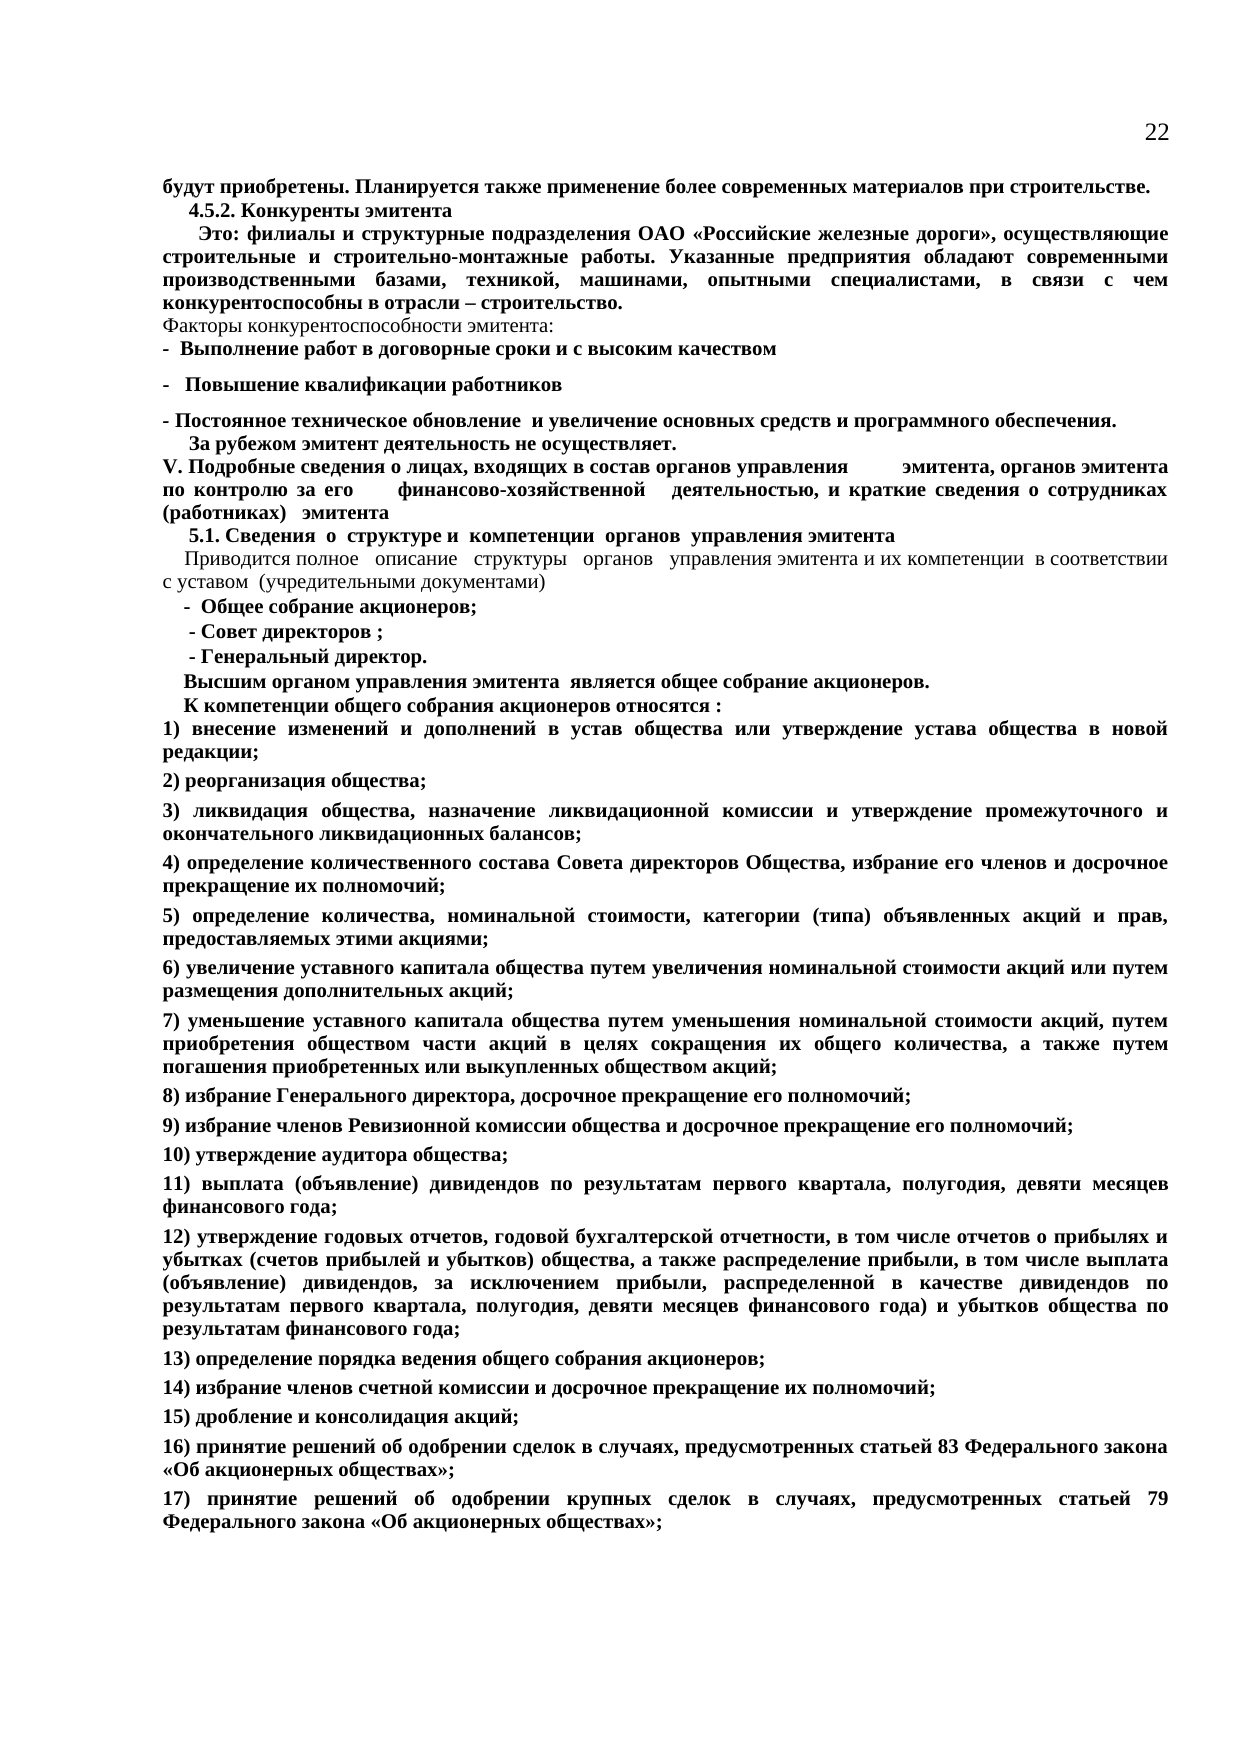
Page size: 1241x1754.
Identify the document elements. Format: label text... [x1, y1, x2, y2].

text 5.1. Сведения о структуре и компетенции органов управления эмитента [162, 524, 1169, 547]
text Приводится полное описание структуры органов управления эмитента и их компетенции в соответствии с уставом (учредительными документами) [162, 547, 1169, 593]
text 7) уменьшение уставного капитала общества путем уменьшения номинальной стоимости акций, путем приобретения обществом части акций в целях сокращения их общего количества, а также путем погашения приобретенных или выкупленных обществом акций; [162, 1008, 1169, 1078]
text 3) ликвидация общества, назначение ликвидационной комиссии и утверждение промежуточного и окончательного ликвидационных балансов; [162, 798, 1169, 845]
text К компетенции общего собрания акционеров относятся : [183, 693, 1169, 717]
text 1) внесение изменений и дополнений в устав общества или утверждение устава общества в новой редакции; [162, 717, 1169, 763]
text будут приобретены. Планируется также применение более современных материалов при строительстве. [162, 175, 1169, 198]
text 16) принятие решений об одобрении сделок в случаях, предусмотренных статьей 83 Федерального закона «Об акционерных обществах»; [162, 1435, 1169, 1481]
text 6) увеличение уставного капитала общества путем увеличения номинальной стоимости акций или путем размещения дополнительных акций; [162, 956, 1169, 1002]
text - Постоянное техническое обновление и увеличение основных средств и программного обеспечения. [162, 408, 1169, 432]
text 15) дробление и консолидация акций; [162, 1405, 1169, 1428]
subtitle - Совет директоров ; [162, 618, 1169, 643]
subtitle - Общее собрание акционеров; [162, 593, 1169, 618]
subtitle - Генеральный директор. [162, 643, 1169, 668]
text 4) определение количественного состава Совета директоров Общества, избрание его членов и досрочное прекращение их полномочий; [162, 851, 1169, 897]
text 5) определение количества, номинальной стоимости, категории (типа) объявленных акций и прав, предоставляемых этими акциями; [162, 903, 1169, 950]
text Факторы конкурентоспособности эмитента: [162, 314, 1169, 337]
text 4.5.2. Конкуренты эмитента [162, 198, 1169, 222]
text 12) утверждение годовых отчетов, годовой бухгалтерской отчетности, в том числе отчетов о прибылях и убытках (счетов прибылей и убытков) общества, а также распределение прибыли, в том числе выплата (объявление) дивидендов, за исключением прибыли, распределенной в качестве дивидендов по результатам первого квартала, полугодия, девяти месяцев финансового года) и убытков общества по результатам финансового года; [162, 1225, 1169, 1340]
text - Выполнение работ в договорные сроки и с высоким качеством [162, 337, 1169, 360]
text 11) выплата (объявление) дивидендов по результатам первого квартала, полугодия, девяти месяцев финансового года; [162, 1172, 1169, 1218]
text 14) избрание членов счетной комиссии и досрочное прекращение их полномочий; [162, 1376, 1169, 1399]
text - Повышение квалификации работников [162, 373, 1169, 396]
text 10) утверждение аудитора общества; [162, 1143, 1169, 1166]
text 8) избрание Генерального директора, досрочное прекращение его полномочий; [162, 1084, 1169, 1107]
text За рубежом эмитент деятельность не осуществляет. [162, 432, 1169, 455]
text 17) принятие решений об одобрении крупных сделок в случаях, предусмотренных статьей 79 Федерального закона «Об акционерных обществах»; [162, 1487, 1169, 1533]
text V. Подробные сведения о лицах, входящих в состав органов управления эмитента, органов эмитента по контролю за его финансово-хозяйственной деятельностью, и краткие сведения о сотрудниках (работниках) эмитента [162, 455, 1169, 524]
text 13) определение порядка ведения общего собрания акционеров; [162, 1347, 1169, 1370]
text 9) избрание членов Ревизионной комиссии общества и досрочное прекращение его полномочий; [162, 1113, 1169, 1137]
text Это: филиалы и структурные подразделения ОАО «Российские железные дороги», осуществляющие строительные и строительно-монтажные работы. Указанные предприятия обладают современными производственными базами, техникой, машинами, опытными специалистами, в связи с чем конкурентоспособны в отрасли – строительство. [162, 222, 1169, 314]
subtitle Высшим органом управления эмитента является общее собрание акционеров. [162, 668, 1169, 693]
text 2) реорганизация общества; [162, 769, 1169, 792]
